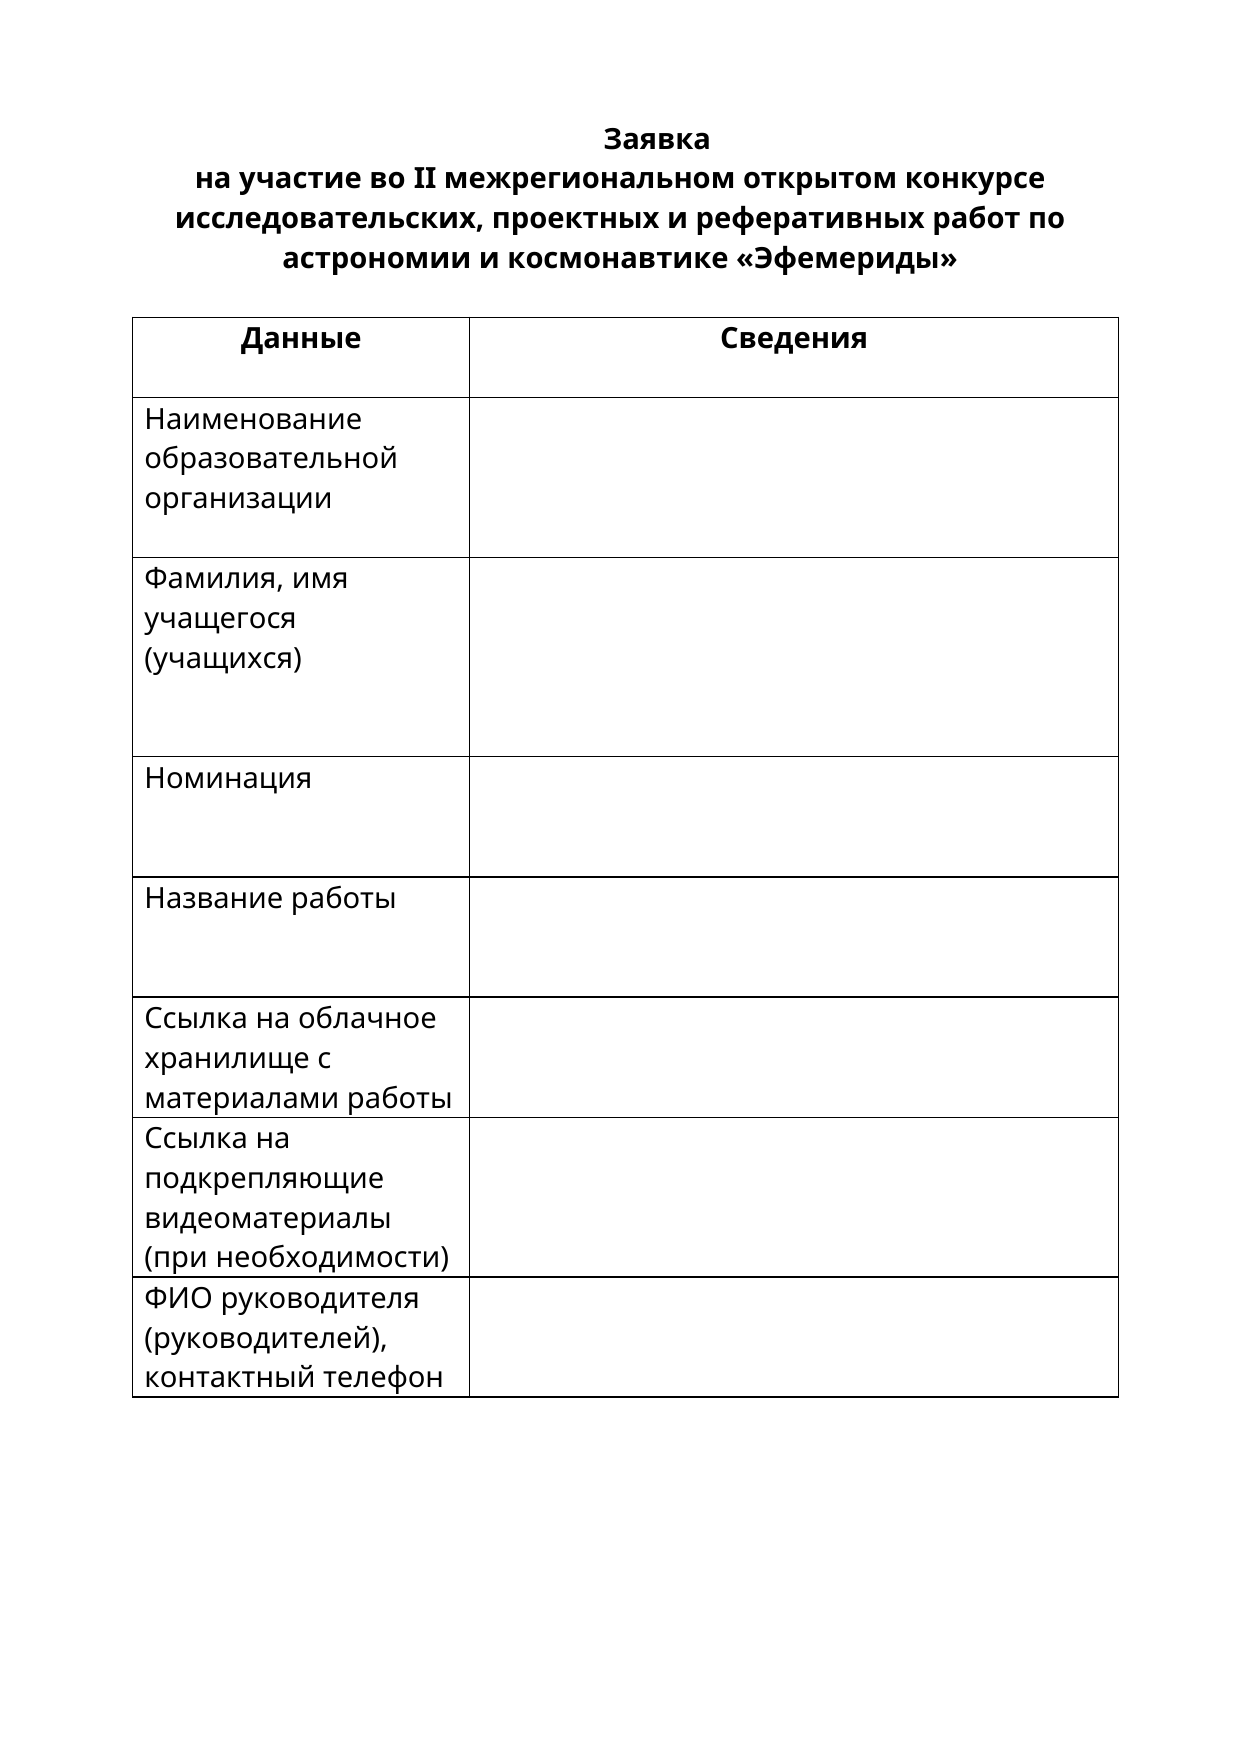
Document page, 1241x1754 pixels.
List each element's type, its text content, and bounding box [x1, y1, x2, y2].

table_cell [470, 998, 1118, 1117]
table_cell Номинация [133, 757, 469, 876]
table_cell Название работы [133, 878, 469, 996]
table_header Сведения [470, 318, 1118, 397]
table_header Данные [133, 318, 469, 397]
table_cell [470, 1278, 1118, 1396]
text Заявка [118, 118, 1122, 158]
table_cell [470, 1118, 1118, 1276]
table_cell [470, 757, 1118, 876]
table_cell [470, 398, 1118, 557]
table_cell Ссылка на облачное хранилище с материалами работы [133, 998, 469, 1117]
table_cell ФИО руководителя (руководителей), контактный телефон [133, 1278, 469, 1396]
table_cell [470, 558, 1118, 756]
table_cell Фамилия, имя учащегося (учащихся) [133, 558, 469, 756]
table_cell Ссылка на подкрепляющие видеоматериалы (при необходимости) [133, 1118, 469, 1276]
table_cell Наименование образовательной организации [133, 398, 469, 557]
text на участие во II межрегиональном открытом конкурсе исследовательских, проектных и реферативных работ по астрономии и космонавтике «Эфемериды» [118, 158, 1122, 277]
table_cell [470, 878, 1118, 996]
